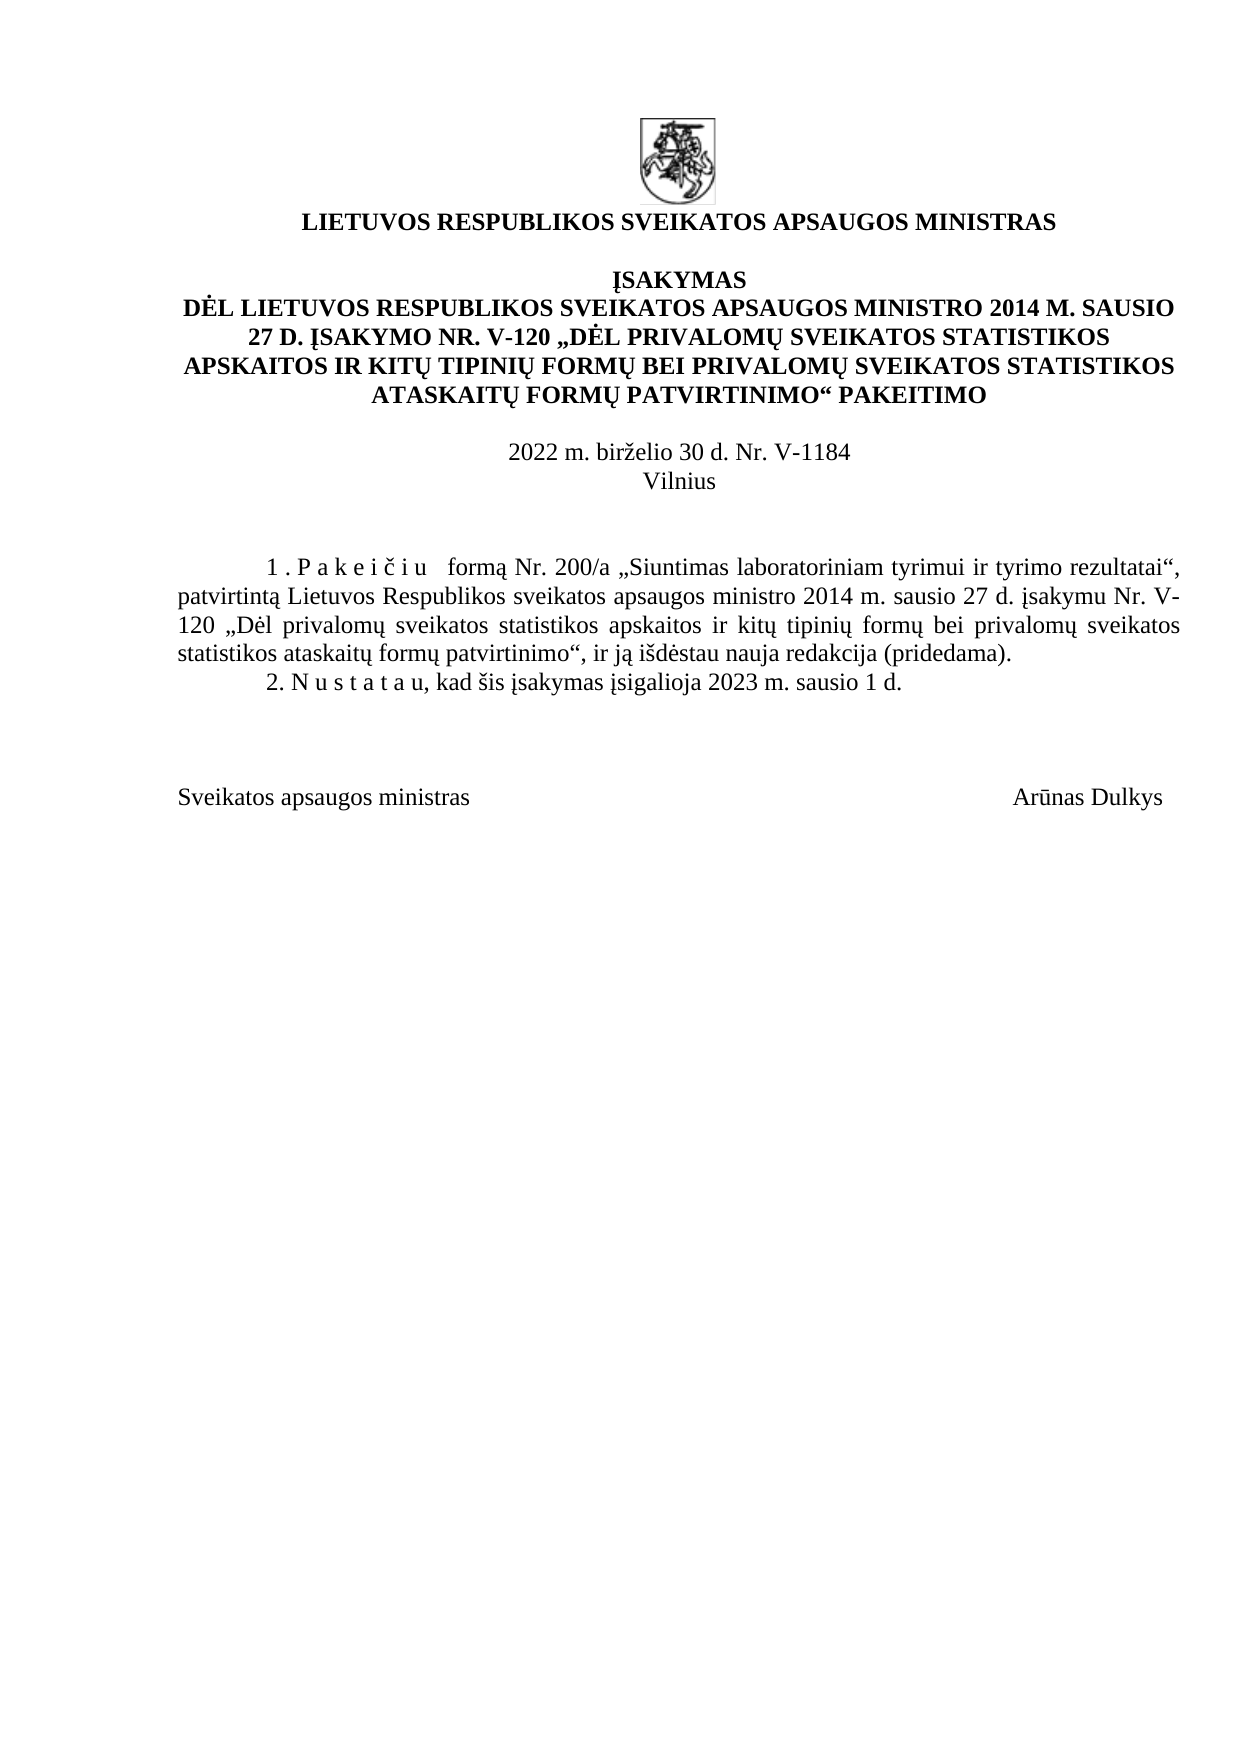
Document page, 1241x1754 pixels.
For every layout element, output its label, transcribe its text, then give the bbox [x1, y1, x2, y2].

text 1.Pakeičiu formą Nr. 200/a „Siuntimas laboratoriniam tyrimui ir tyrimo rezultatai“, patvirtintą Lietuvos Respublikos sveikatos apsaugos ministro 2014 m. sausio 27 d. įsakymu Nr. V-120 „Dėl privalomų sveikatos statistikos apskaitos ir kitų tipinių formų bei privalomų sveikatos statistikos ataskaitų formų patvirtinimo“, ir ją išdėstau nauja redakcija (pridedama). [177, 552, 1181, 667]
text Vilnius [177, 466, 1181, 495]
text ĮSAKYMAS [177, 265, 1181, 293]
text LIETUVOS RESPUBLIKOS SVEIKATOS APSAUGOS MINISTRAS [177, 207, 1181, 236]
text 2022 m. birželio 30 d. Nr. V-1184 [177, 437, 1181, 466]
text DĖL LIETUVOS RESPUBLIKOS SVEIKATOS APSAUGOS MINISTRO 2014 M. SAUSIO 27 D. ĮSAKYMO NR. V-120 „DĖL PRIVALOMŲ SVEIKATOS STATISTIKOS APSKAITOS IR KITŲ TIPINIŲ FORMŲ BEI PRIVALOMŲ SVEIKATOS STATISTIKOS ATASKAITŲ FORMŲ PATVIRTINIMO“ PAKEITIMO [177, 293, 1181, 408]
text Sveikatos apsaugos ministras Arūnas Dulkys [177, 782, 1181, 811]
text 2. N u s t a t a u, kad šis įsakymas įsigalioja 2023 m. sausio 1 d. [177, 667, 1181, 696]
